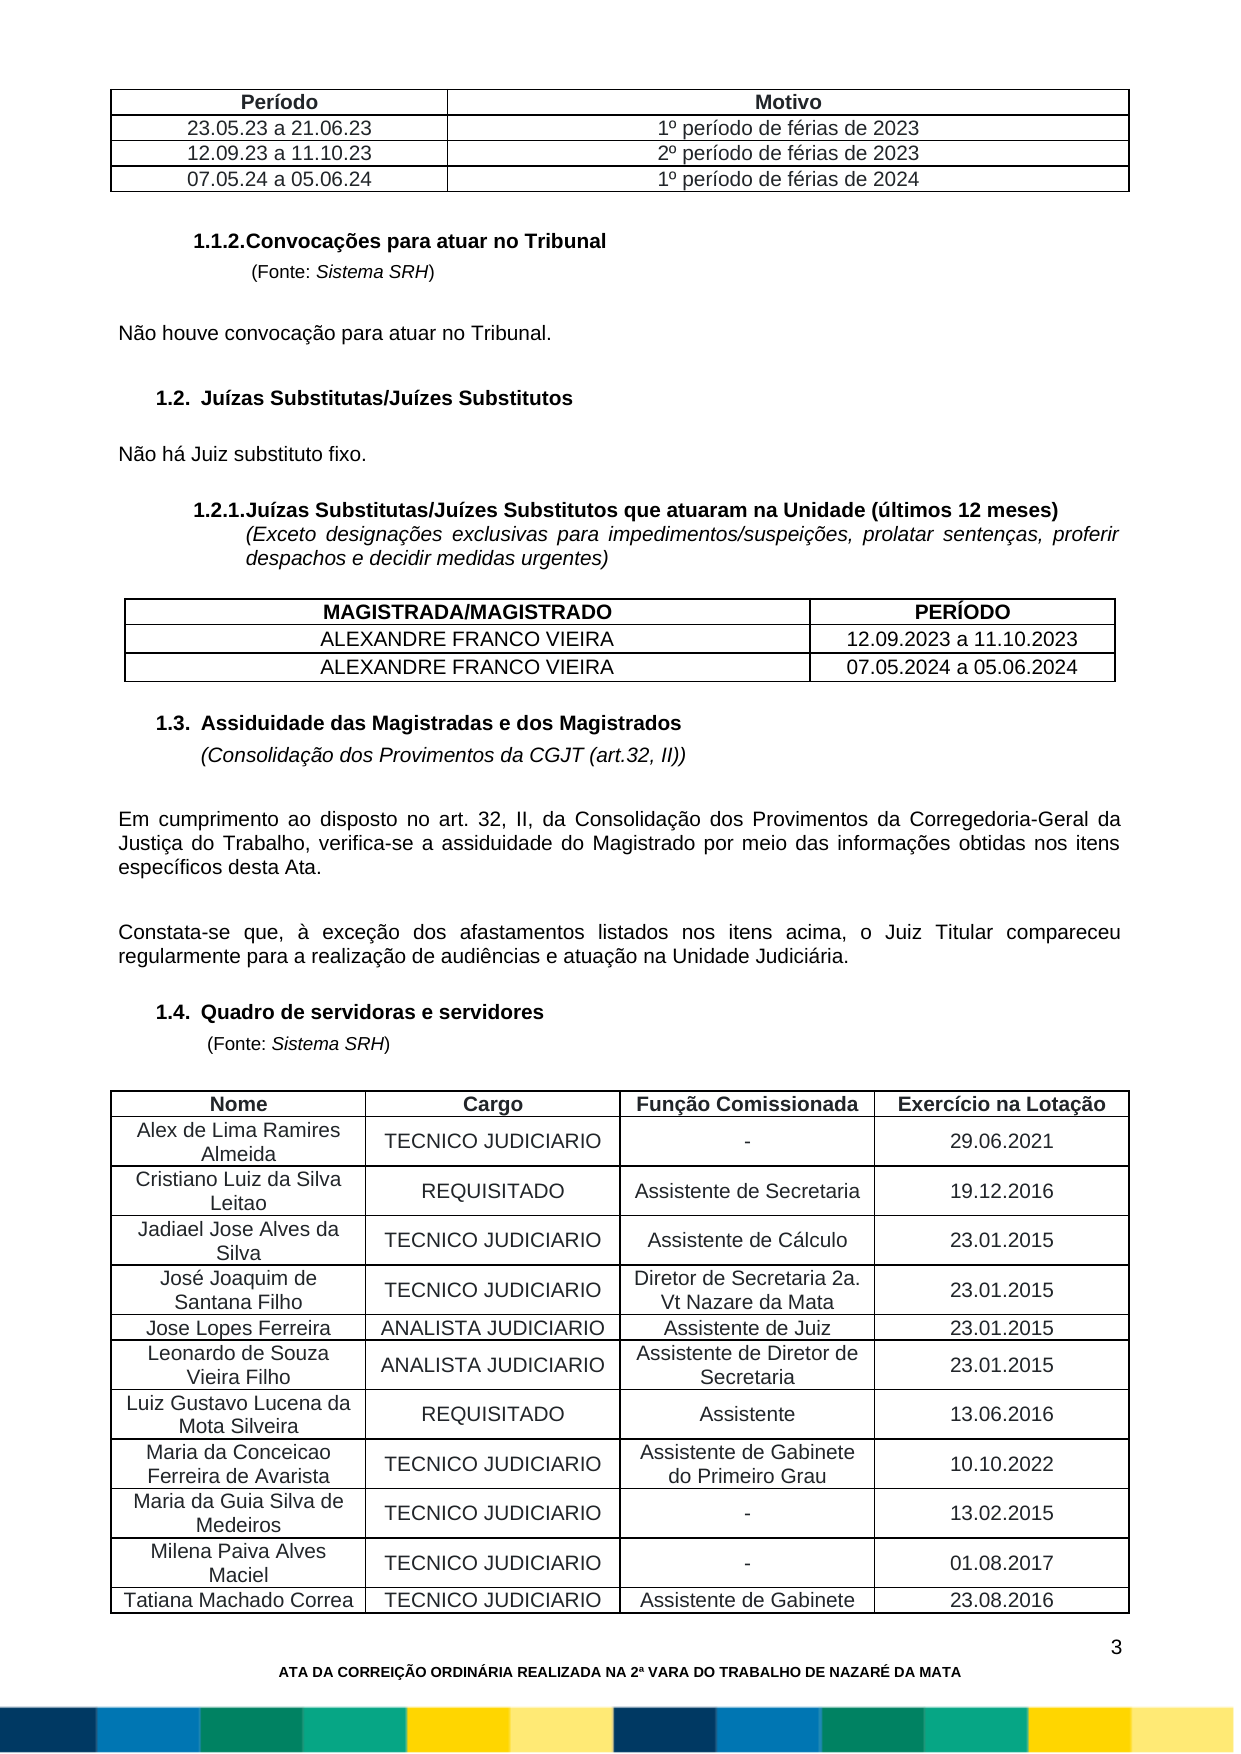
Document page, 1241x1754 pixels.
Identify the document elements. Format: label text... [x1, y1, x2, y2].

table_cell 23.01.2015 [875, 1341, 1128, 1389]
table_cell Assistente de Cálculo [621, 1216, 874, 1264]
table_cell Alex de Lima Ramires Almeida [112, 1117, 365, 1165]
table_cell TECNICO JUDICIARIO [366, 1539, 619, 1587]
table_cell Luiz Gustavo Lucena da Mota Silveira [112, 1390, 365, 1438]
table_cell Assistente de Gabinete do Primeiro Grau [621, 1440, 874, 1488]
text Em cumprimento ao disposto no art. 32, II, da Consolidação dos Provimentos da Corregedoria-Geral da Justiça do Trabalho, verifica-se a assiduidade do Magistrado por meio das informações obtidas nos itens específicos desta Ata. [118, 807, 1122, 879]
table_cell TECNICO JUDICIARIO [366, 1266, 619, 1314]
table_cell Assistente de Gabinete [621, 1588, 874, 1612]
table_header Função Comissionada [621, 1092, 874, 1116]
list Assiduidade das Magistradas e dos Magistrados [156, 710, 1122, 734]
text (Fonte: Sistema SRH) [118, 261, 1122, 283]
table_cell ANALISTA JUDICIARIO [366, 1341, 619, 1389]
text Constata-se que, à exceção dos afastamentos listados nos itens acima, o Juiz Titular compareceu regularmente para a realização de audiências e atuação na Unidade Judiciária. [118, 920, 1122, 968]
table_header PERÍODO [811, 600, 1114, 623]
table_cell Tatiana Machado Correa [112, 1588, 365, 1612]
table_cell 23.01.2015 [875, 1216, 1128, 1264]
table_cell TECNICO JUDICIARIO [366, 1588, 619, 1612]
table_cell José Joaquim de Santana Filho [112, 1266, 365, 1314]
text (Exceto designações exclusivas para impedimentos/suspeições, prolatar sentenças, proferir despachos e decidir medidas urgentes) [246, 522, 1122, 570]
table_cell ANALISTA JUDICIARIO [366, 1315, 619, 1339]
table_cell TECNICO JUDICIARIO [366, 1440, 619, 1488]
table_header Motivo [448, 90, 1128, 114]
table_cell 12.09.2023 a 11.10.2023 [811, 625, 1114, 652]
table_cell - [621, 1539, 874, 1587]
table_cell Maria da Conceicao Ferreira de Avarista [112, 1440, 365, 1488]
table_header Período [112, 90, 447, 114]
table_cell 23.01.2015 [875, 1315, 1128, 1339]
table_cell ALEXANDRE FRANCO VIEIRA [126, 654, 809, 681]
table_cell Leonardo de Souza Vieira Filho [112, 1341, 365, 1389]
table_header Cargo [366, 1092, 619, 1116]
list Juízas Substitutas/Juízes Substitutos [156, 385, 1122, 409]
text (Fonte: Sistema SRH) [119, 1032, 1122, 1054]
table_header Exercício na Lotação [875, 1092, 1128, 1116]
list Juízas Substitutas/Juízes Substitutos que atuaram na Unidade (últimos 12 meses) [193, 498, 1122, 522]
table_cell 2º período de férias de 2023 [448, 141, 1128, 165]
table_cell Assistente [621, 1390, 874, 1438]
table_cell 23.01.2015 [875, 1266, 1128, 1314]
table_cell Cristiano Luiz da Silva Leitao [112, 1167, 365, 1215]
table_cell Diretor de Secretaria 2a. Vt Nazare da Mata [621, 1266, 874, 1314]
list Quadro de servidoras e servidores [156, 1000, 1122, 1024]
table_cell ALEXANDRE FRANCO VIEIRA [126, 625, 809, 652]
table_cell 13.02.2015 [875, 1489, 1128, 1537]
table_cell 23.08.2016 [875, 1588, 1128, 1612]
table_cell TECNICO JUDICIARIO [366, 1117, 619, 1165]
text (Consolidação dos Provimentos da CGJT (art.32, II)) [127, 743, 1122, 767]
table_cell Jadiael Jose Alves da Silva [112, 1216, 365, 1264]
table_cell 1º período de férias de 2024 [448, 167, 1128, 191]
table_cell 07.05.24 a 05.06.24 [112, 167, 447, 191]
table_cell 23.05.23 a 21.06.23 [112, 116, 447, 140]
table_cell 1º período de férias de 2023 [448, 116, 1128, 140]
table_cell 29.06.2021 [875, 1117, 1128, 1165]
table_cell 12.09.23 a 11.10.23 [112, 141, 447, 165]
table_cell Milena Paiva Alves Maciel [112, 1539, 365, 1587]
table_cell Maria da Guia Silva de Medeiros [112, 1489, 365, 1537]
table_cell 01.08.2017 [875, 1539, 1128, 1587]
table_cell - [621, 1117, 874, 1165]
table_cell TECNICO JUDICIARIO [366, 1489, 619, 1537]
table_cell REQUISITADO [366, 1390, 619, 1438]
table_cell 13.06.2016 [875, 1390, 1128, 1438]
table_cell 10.10.2022 [875, 1440, 1128, 1488]
table_cell REQUISITADO [366, 1167, 619, 1215]
table_cell Assistente de Secretaria [621, 1167, 874, 1215]
text Não houve convocação para atuar no Tribunal. [118, 321, 1122, 345]
table_cell 19.12.2016 [875, 1167, 1128, 1215]
table_cell TECNICO JUDICIARIO [366, 1216, 619, 1264]
table_header Nome [112, 1092, 365, 1116]
table_cell - [621, 1489, 874, 1537]
table_cell Assistente de Juiz [621, 1315, 874, 1339]
table_cell Jose Lopes Ferreira [112, 1315, 365, 1339]
list Convocações para atuar no Tribunal [193, 229, 1122, 253]
table_cell Assistente de Diretor de Secretaria [621, 1341, 874, 1389]
table_header MAGISTRADA/MAGISTRADO [126, 600, 809, 623]
text Não há Juiz substituto fixo. [118, 442, 1122, 466]
table_cell 07.05.2024 a 05.06.2024 [811, 654, 1114, 681]
